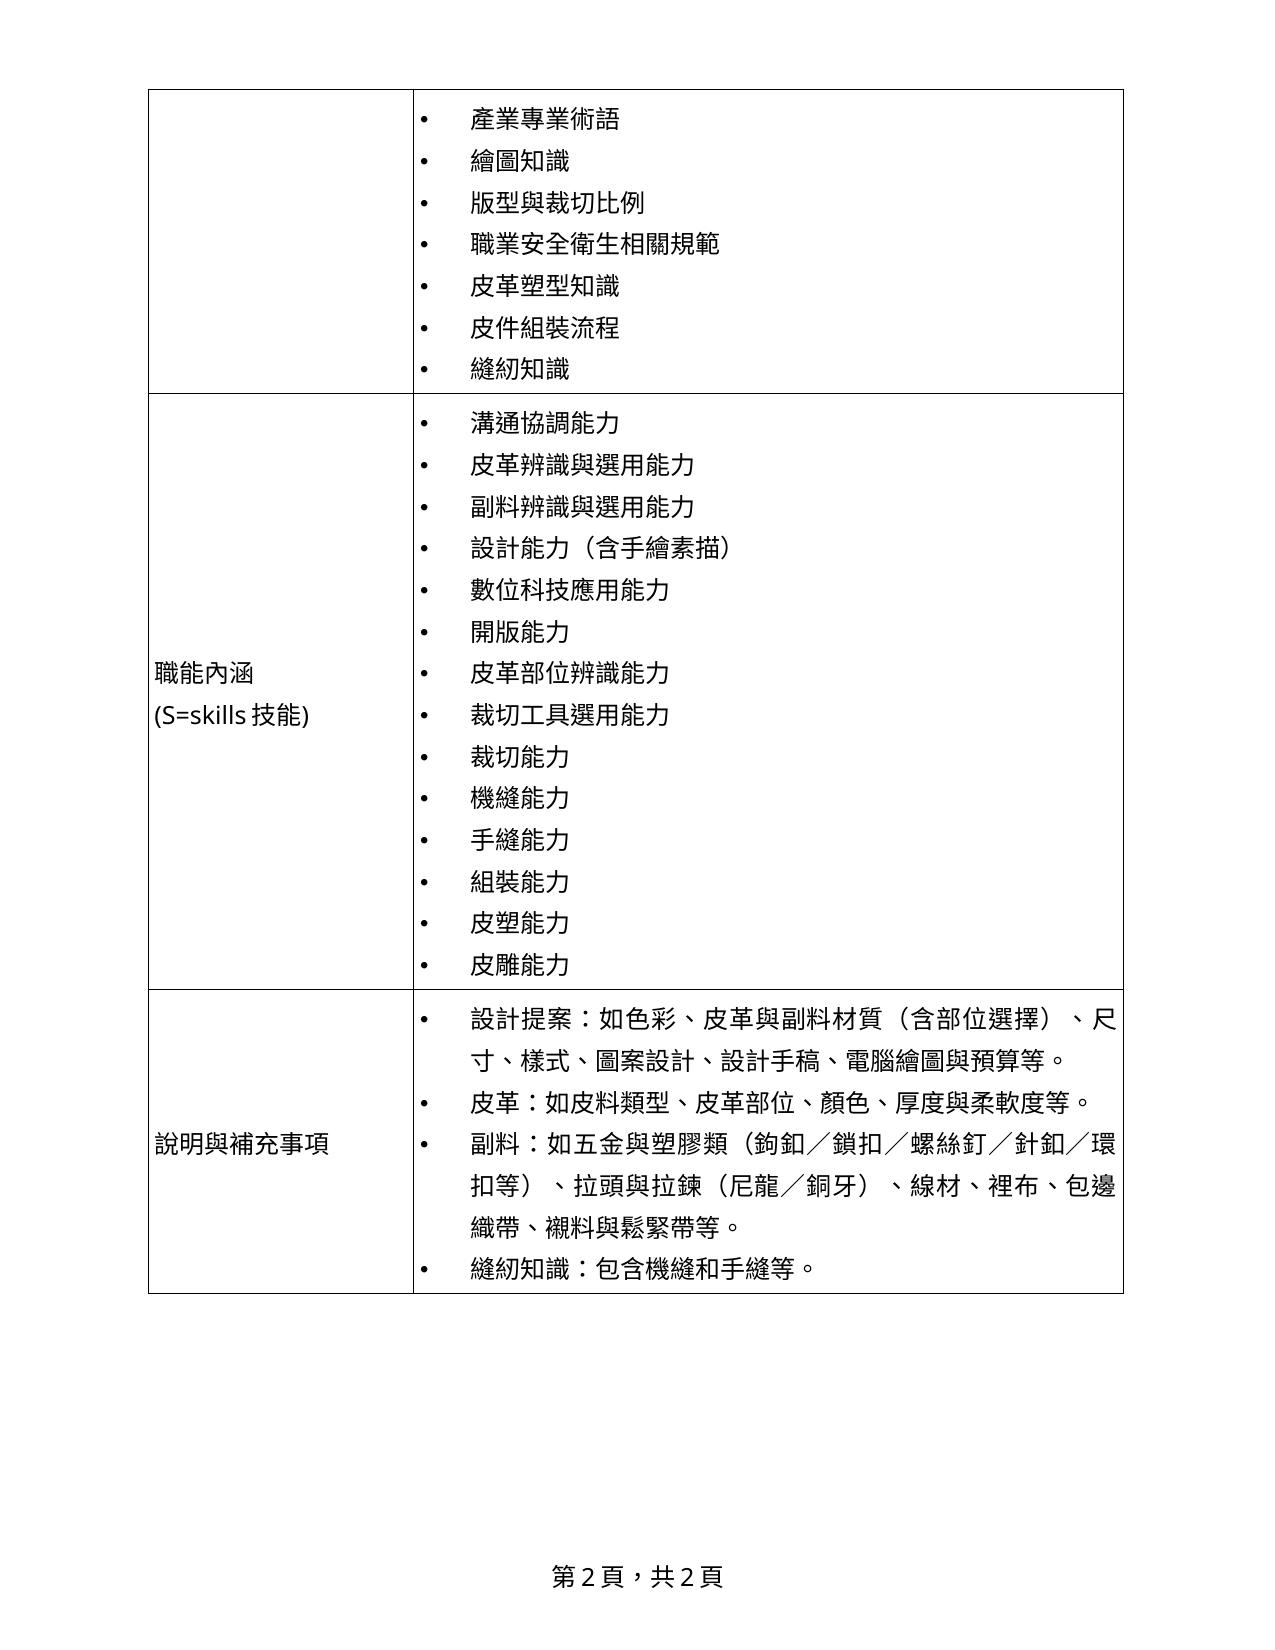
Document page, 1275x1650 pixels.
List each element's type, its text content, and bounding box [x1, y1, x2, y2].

table_cell 美學概念 皮革知識 副料知識 色彩學 產業專業術語 繪圖知識 版型與裁切比例 職業安全衛生相關規範 皮革塑型知識 皮件組裝流程 縫紉知識 [414, 90, 1123, 393]
table_cell 說明與補充事項 [149, 990, 413, 1293]
table_cell 溝通協調能力 皮革辨識與選用能力 副料辨識與選用能力 設計能力（含手繪素描） 數位科技應用能力 開版能力 皮革部位辨識能力 裁切工具選用能力 裁切能力 機縫能力 手縫能力 組裝能力 皮塑能力 皮雕能力 [414, 394, 1123, 988]
table_cell [149, 90, 413, 393]
table_cell 設計提案：如色彩、皮革與副料材質（含部位選擇）、尺寸、樣式、圖案設計、設計手稿、電腦繪圖與預算等。 皮革：如皮料類型、皮革部位、顏色、厚度與柔軟度等。 副料：如五金與塑膠類（鉤釦／鎖扣／螺絲釘／針釦／環扣等）、拉頭與拉鍊（尼龍／銅牙）、線材、裡布、包邊織帶、襯料與鬆緊帶等。 縫紉知識：包含機縫和手縫等。 [414, 990, 1123, 1293]
table_cell 職能內涵 (S=skills技能) [149, 394, 413, 988]
